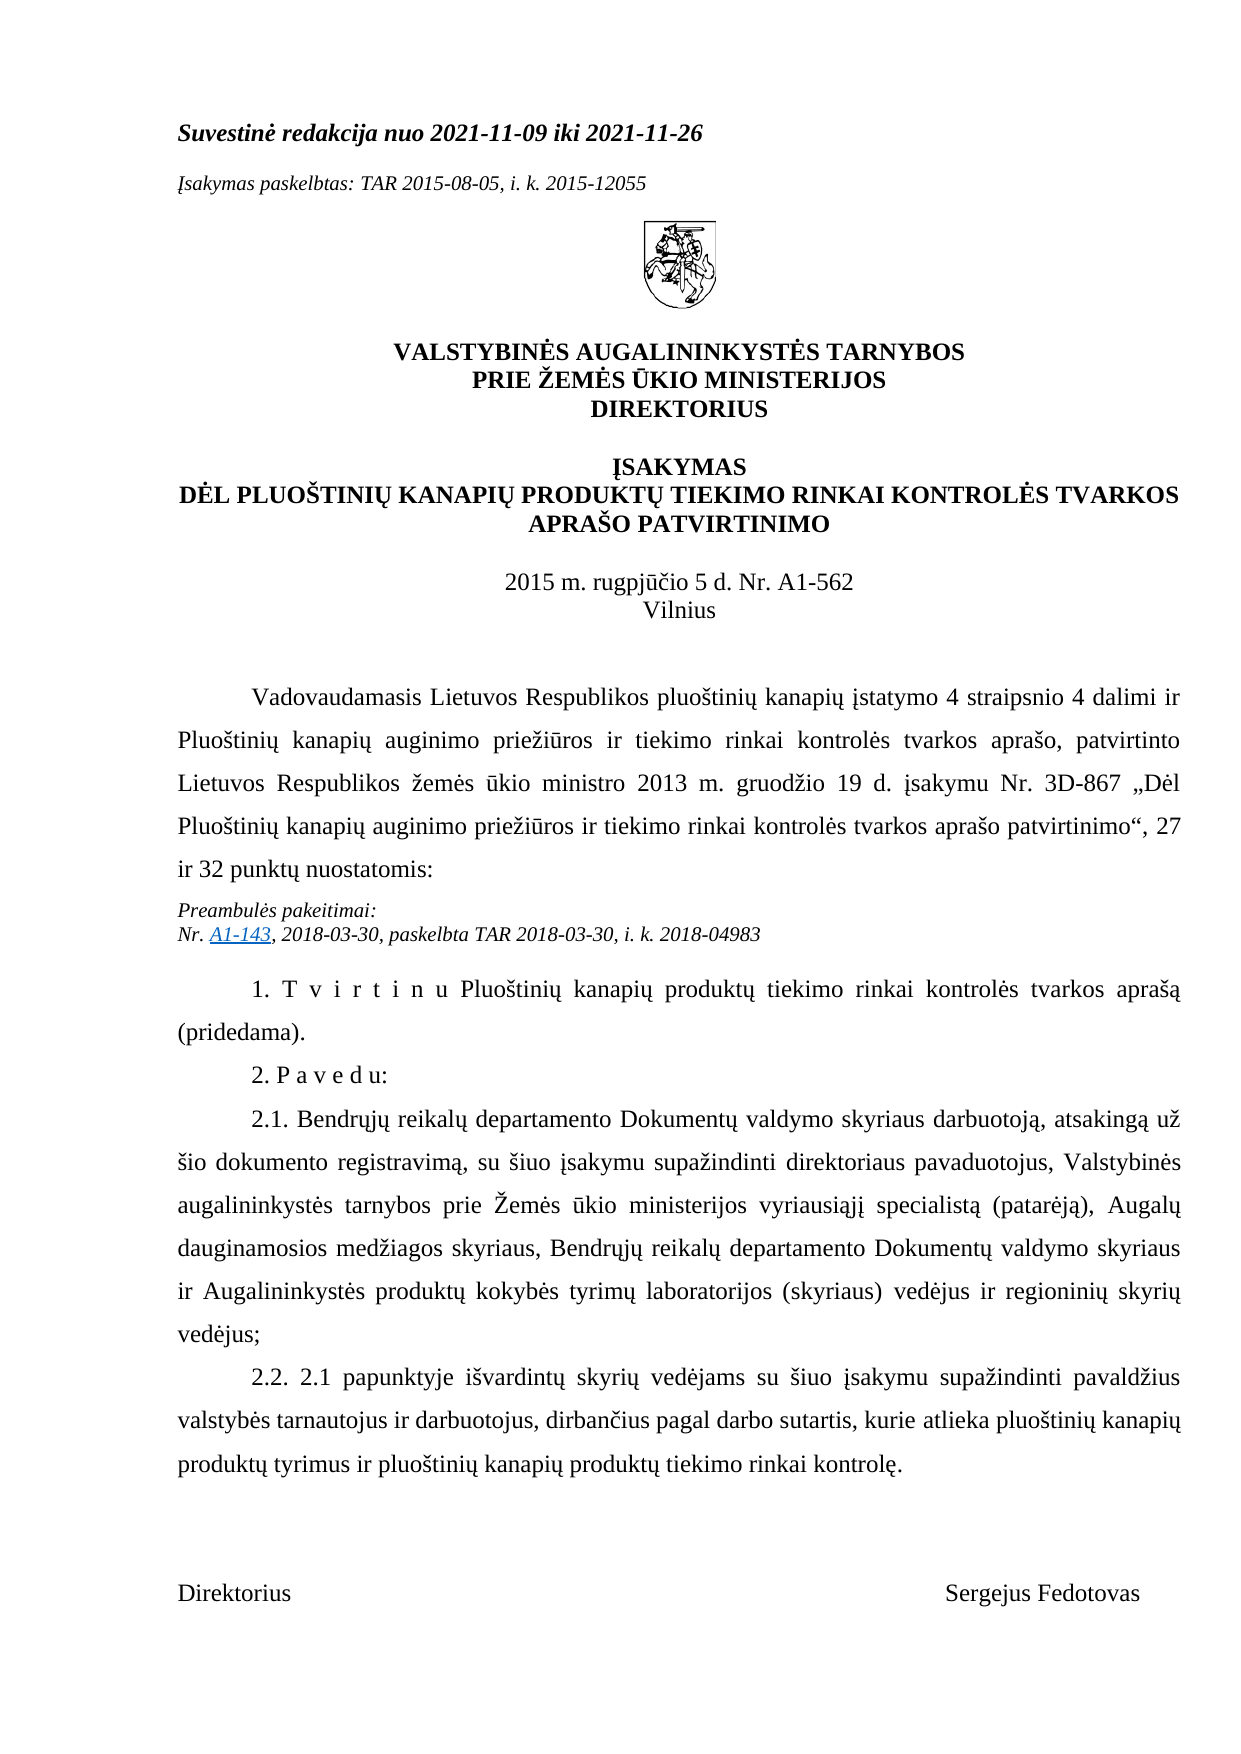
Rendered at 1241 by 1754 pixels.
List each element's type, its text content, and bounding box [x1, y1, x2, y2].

text 1. T v i r t i n u Pluoštinių kanapių produktų tiekimo rinkai kontrolės tvarkos aprašą (pridedama). [177, 974, 1181, 1046]
text Nr. A1-143, 2018-03-30, paskelbta TAR 2018-03-30, i. k. 2018-04983 [177, 922, 1181, 946]
text valstybinės augalininkystės TarnybOS [177, 337, 1181, 366]
text Direktorius Sergejus Fedotovas [177, 1578, 1181, 1607]
text DĖL PLUOŠTINIŲ KANAPIŲ PRODUKTŲ TIEKIMO RINKAI KONTROLĖS TVARKOS APRAŠO PATVIRTINIMO [177, 481, 1181, 538]
text Vadovaudamasis Lietuvos Respublikos pluoštinių kanapių įstatymo 4 straipsnio 4 dalimi ir Pluoštinių kanapių auginimo priežiūros ir tiekimo rinkai kontrolės tvarkos aprašo, patvirtinto Lietuvos Respublikos žemės ūkio ministro 2013 m. gruodžio 19 d. įsakymu Nr. 3D-867 „Dėl Pluoštinių kanapių auginimo priežiūros ir tiekimo rinkai kontrolės tvarkos aprašo patvirtinimo“, 27 ir 32 punktų nuostatomis: [177, 682, 1181, 883]
text Suvestinė redakcija nuo 2021-11-09 iki 2021-11-26 [177, 118, 1181, 147]
text Vilnius [177, 596, 1181, 624]
text ĮSAKYMAS [177, 452, 1181, 481]
text direktorius [177, 394, 1181, 423]
text 2. P a v e d u: [177, 1061, 1181, 1089]
text 2.1. Bendrųjų reikalų departamento Dokumentų valdymo skyriaus darbuotoją, atsakingą už šio dokumento registravimą, su šiuo įsakymu supažindinti direktoriaus pavaduotojus, Valstybinės augalininkystės tarnybos prie Žemės ūkio ministerijos vyriausiąjį specialistą (patarėją), Augalų dauginamosios medžiagos skyriaus, Bendrųjų reikalų departamento Dokumentų valdymo skyriaus ir Augalininkystės produktų kokybės tyrimų laboratorijos (skyriaus) vedėjus ir regioninių skyrių vedėjus; [177, 1104, 1181, 1348]
text 2.2. 2.1 papunktyje išvardintų skyrių vedėjams su šiuo įsakymu supažindinti pavaldžius valstybės tarnautojus ir darbuotojus, dirbančius pagal darbo sutartis, kurie atlieka pluoštinių kanapių produktų tyrimus ir pluoštinių kanapių produktų tiekimo rinkai kontrolę. [177, 1362, 1181, 1477]
text Preambulės pakeitimai: [177, 897, 1181, 922]
text PRIE ŽEMĖS ŪKIO MINISTERIJOS [177, 366, 1181, 394]
text Įsakymas paskelbtas: TAR 2015-08-05, i. k. 2015-12055 [177, 171, 1181, 195]
text 2015 m. rugpjūčio 5 d. Nr. A1-562 [177, 567, 1181, 596]
